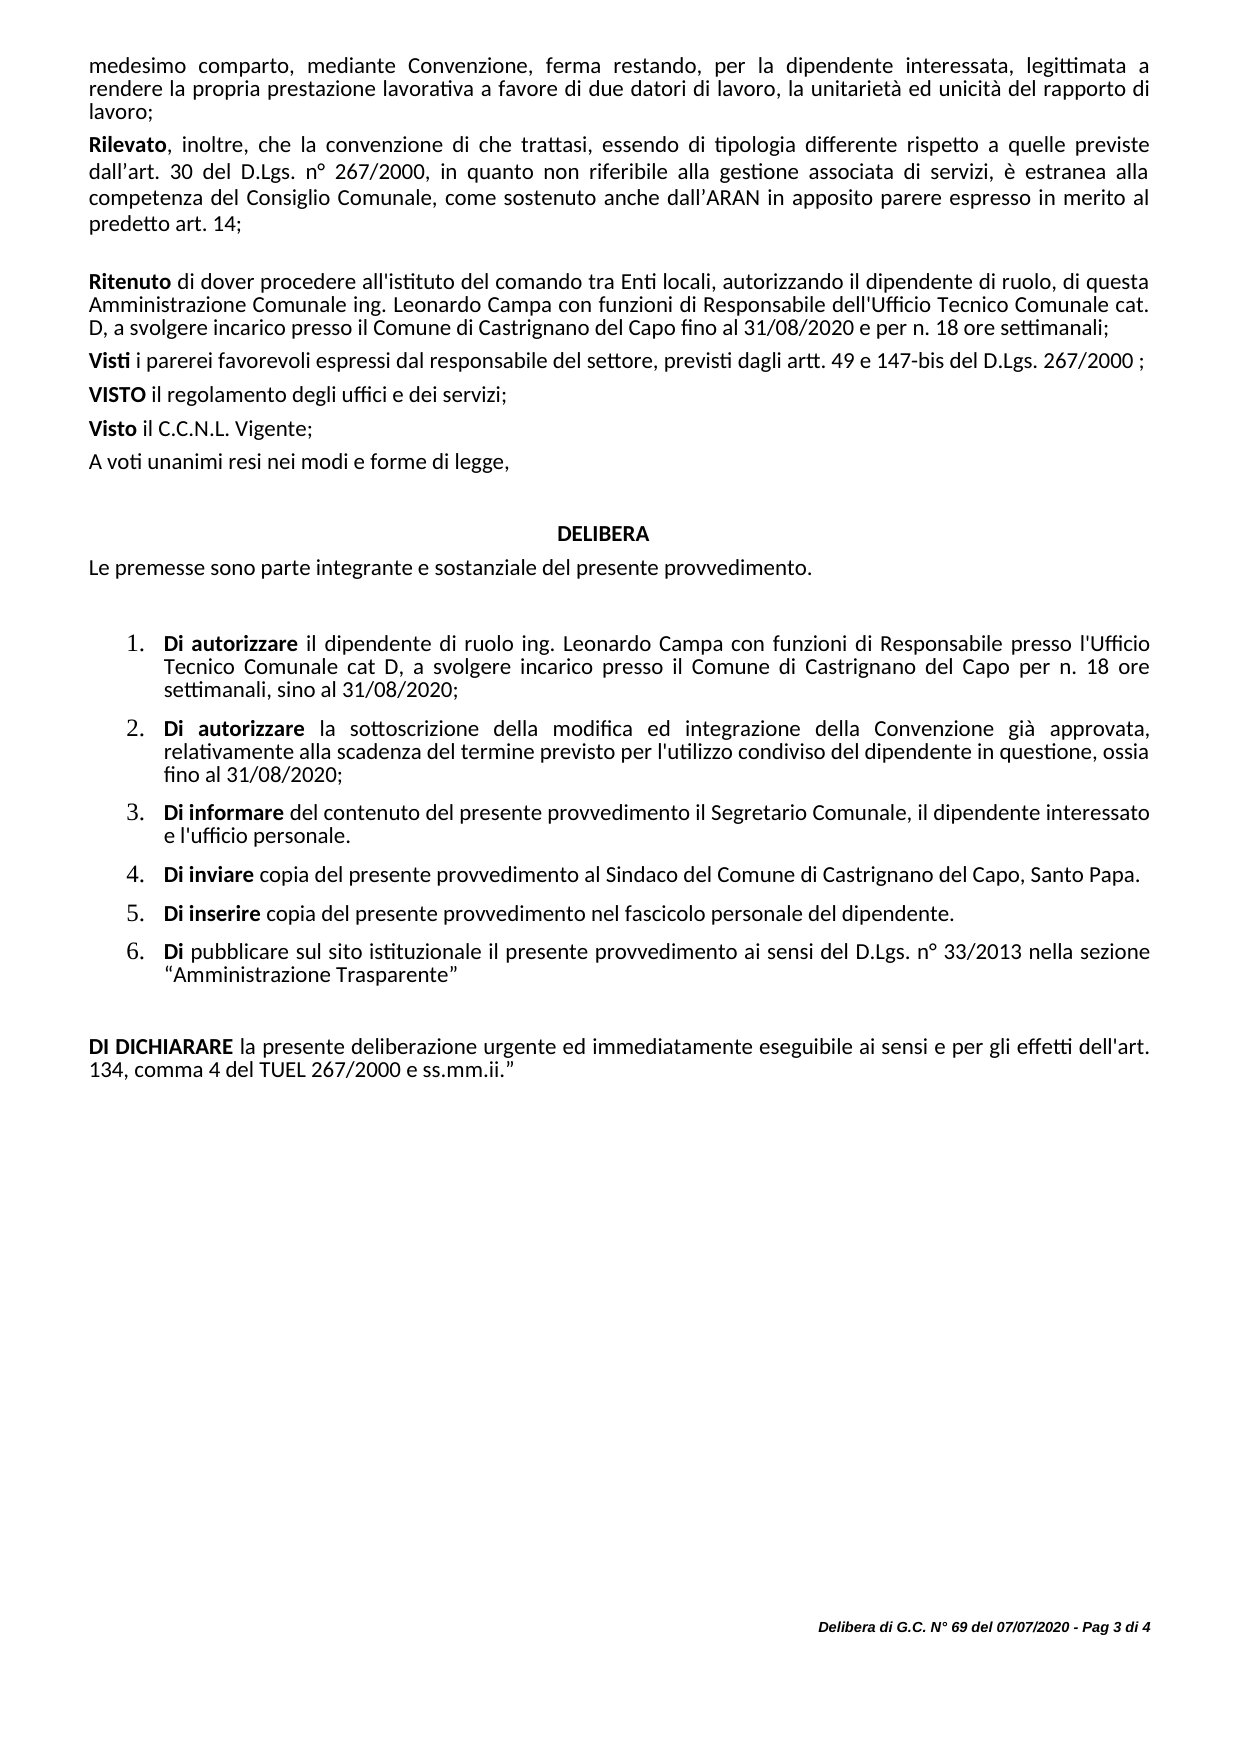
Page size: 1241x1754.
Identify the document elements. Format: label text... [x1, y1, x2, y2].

text VISTO il regolamento degli uffici e dei servizi; [88, 385, 1152, 408]
text A voti unanimi resi nei modi e forme di legge, [88, 452, 1152, 475]
list Di autorizzare il dipendente di ruolo ing. Leonardo Campa con funzioni di Responsabile presso l'Ufficio Tecnico Comunale cat D, a svolgere incarico presso il Comune di Castrignano del Capo per n. 18 ore settimanali, sino al 31/08/2020; [126, 629, 1152, 703]
text Le premesse sono parte integrante e sostanziale del presente provvedimento. [88, 558, 1152, 581]
list Di informare del contenuto del presente provvedimento il Segretario Comunale, il dipendente interessato e l'ufficio personale. [126, 798, 1152, 849]
text DI DICHIARARE la presente deliberazione urgente ed immediatamente eseguibile ai sensi e per gli effetti dell'art. 134, comma 4 del TUEL 267/2000 e ss.mm.ii.” [88, 1037, 1152, 1083]
text medesimo comparto, mediante Convenzione, ferma restando, per la dipendente interessata, legittimata a rendere la propria prestazione lavorativa a favore di due datori di lavoro, la unitarietà ed unicità del rapporto di lavoro; [88, 56, 1152, 125]
text DELIBERA [88, 524, 1152, 547]
list Di inserire copia del presente provvedimento nel fascicolo personale del dipendente. [126, 899, 1152, 927]
text Ritenuto di dover procedere all'istituto del comando tra Enti locali, autorizzando il dipendente di ruolo, di questa Amministrazione Comunale ing. Leonardo Campa con funzioni di Responsabile dell'Ufficio Tecnico Comunale cat. D, a svolgere incarico presso il Comune di Castrignano del Capo fino al 31/08/2020 e per n. 18 ore settimanali; [88, 272, 1152, 341]
list Di pubblicare sul sito istituzionale il presente provvedimento ai sensi del D.Lgs. n° 33/2013 nella sezione “Amministrazione Trasparente” [126, 937, 1152, 988]
text Visti i parerei favorevoli espressi dal responsabile del settore, previsti dagli artt. 49 e 147-bis del D.Lgs. 267/2000 ; [88, 352, 1152, 374]
list Di autorizzare la sottoscrizione della modifica ed integrazione della Convenzione già approvata, relativamente alla scadenza del termine previsto per l'utilizzo condiviso del dipendente in questione, ossia fino al 31/08/2020; [126, 714, 1152, 788]
text Rilevato, inoltre, che la convenzione di che trattasi, essendo di tipologia differente rispetto a quelle previste dall’art. 30 del D.Lgs. n° 267/2000, in quanto non riferibile alla gestione associata di servizi, è estranea alla competenza del Consiglio Comunale, come sostenuto anche dall’ARAN in apposito parere espresso in merito al predetto art. 14; [88, 136, 1152, 238]
list Di inviare copia del presente provvedimento al Sindaco del Comune di Castrignano del Capo, Santo Papa. [126, 860, 1152, 888]
text Visto il C.C.N.L. Vigente; [88, 419, 1152, 442]
